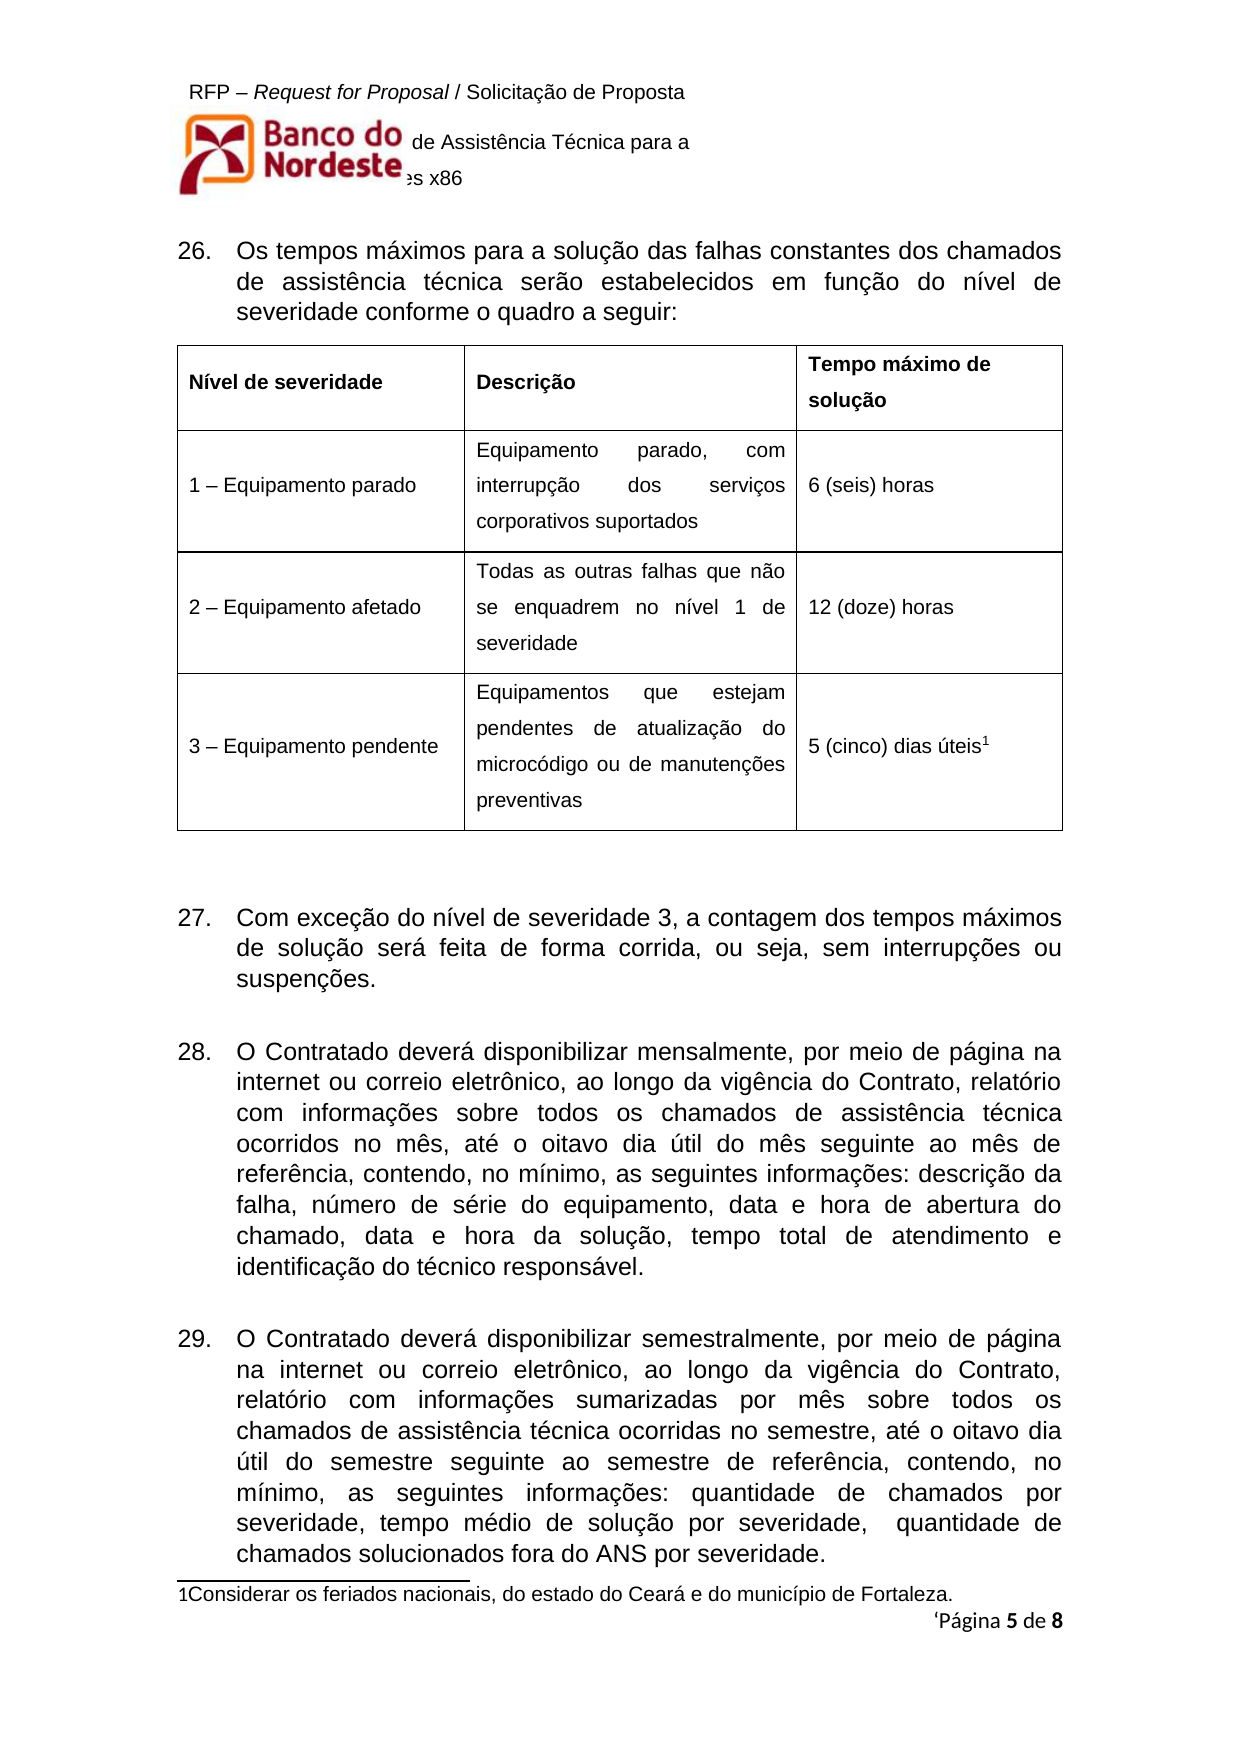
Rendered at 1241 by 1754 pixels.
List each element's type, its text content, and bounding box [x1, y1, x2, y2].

subtitle Com exceção do nível de severidade 3, a contagem dos tempos máximos de solução será feita de forma corrida, ou seja, sem interrupções ou suspenções. [177, 903, 1063, 993]
table_cell Equipamento parado, com interrupção dos serviços corporativos suportados [465, 431, 796, 551]
table_cell Equipamentos que estejam pendentes de atualização do microcódigo ou de manutenções preventivas [465, 674, 796, 830]
subtitle O Contratado deverá disponibilizar mensalmente, por meio de página na internet ou correio eletrônico, ao longo da vigência do Contrato, relatório com informações sobre todos os chamados de assistência técnica ocorridos no mês, até o oitavo dia útil do mês seguinte ao mês de referência, contendo, no mínimo, as seguintes informações: descrição da falha, número de série do equipamento, data e hora de abertura do chamado, data e hora da solução, tempo total de atendimento e identificação do técnico responsável. [177, 1037, 1063, 1280]
table_cell 2 – Equipamento afetado [178, 553, 464, 673]
table_header Tempo máximo de solução [797, 346, 1062, 430]
table_cell 5 (cinco) dias úteis [797, 674, 1062, 830]
table_cell 1 – Equipamento parado [178, 431, 464, 551]
table_cell Todas as outras falhas que não se enquadrem no nível 1 de severidade [465, 553, 796, 673]
table_cell 6 (seis) horas [797, 431, 1062, 551]
table_header Descrição [465, 346, 796, 430]
table_cell 3 – Equipamento pendente [178, 674, 464, 830]
subtitle Os tempos máximos para a solução das falhas constantes dos chamados de assistência técnica serão estabelecidos em função do nível de severidade conforme o quadro a seguir: [177, 236, 1063, 326]
table_cell 12 (doze) horas [797, 553, 1062, 673]
subtitle O Contratado deverá disponibilizar semestralmente, por meio de página na internet ou correio eletrônico, ao longo da vigência do Contrato, relatório com informações sumarizadas por mês sobre todos os chamados de assistência técnica ocorridas no semestre, até o oitavo dia útil do semestre seguinte ao semestre de referência, contendo, no mínimo, as seguintes informações: quantidade de chamados por severidade, tempo médio de solução por severidade, quantidade de chamados solucionados fora do ANS por severidade. [177, 1324, 1063, 1568]
table_header Nível de severidade [178, 346, 464, 430]
